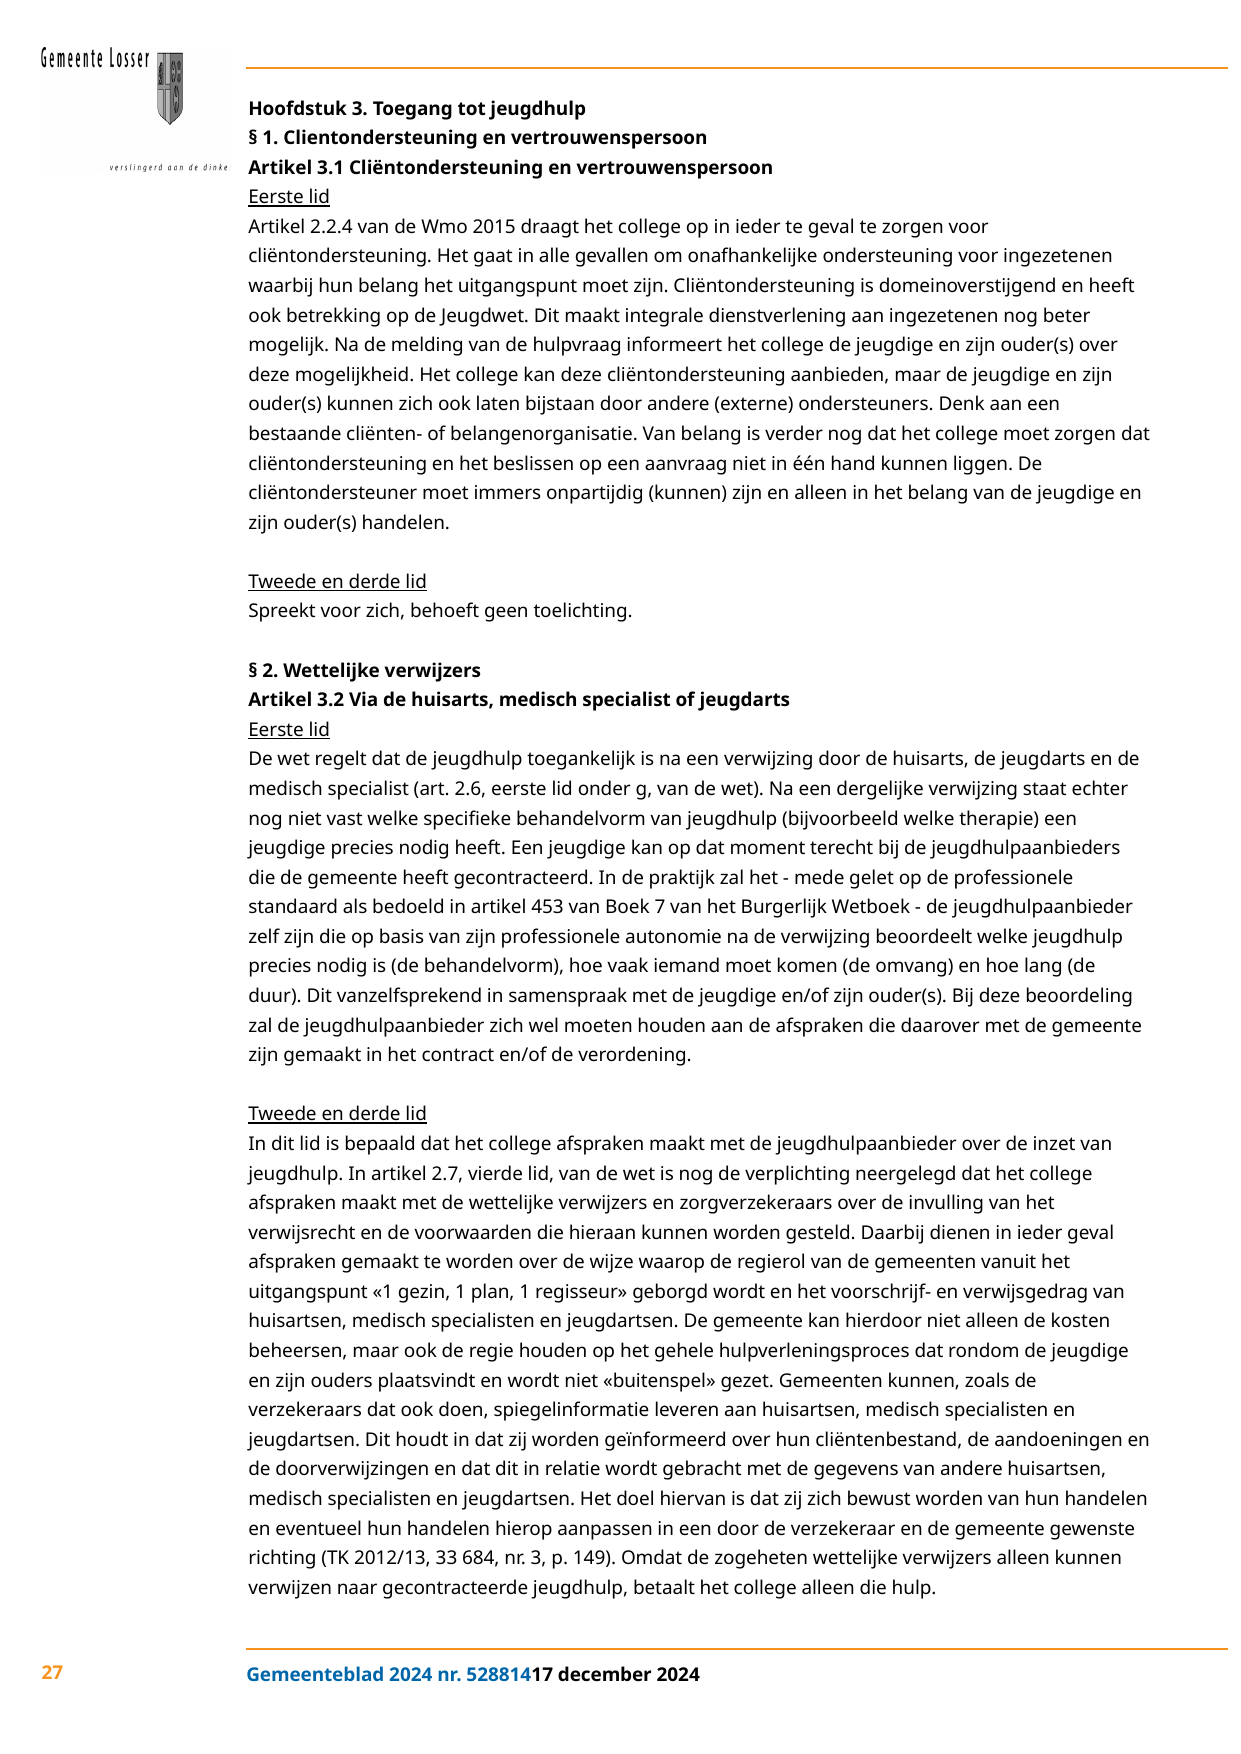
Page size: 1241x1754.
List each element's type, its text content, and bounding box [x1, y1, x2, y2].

text Tweede en derde lid [248, 1101, 1152, 1126]
text De wet regelt dat de jeugdhulp toegankelijk is na een verwijzing door de huisarts, de jeugdarts en de medisch specialist (art. 2.6, eerste lid onder g, van de wet). Na een dergelijke verwijzing staat echter nog niet vast welke specifieke behandelvorm van jeugdhulp (bijvoorbeeld welke therapie) een jeugdige precies nodig heeft. Een jeugdige kan op dat moment terecht bij de jeugdhulpaanbieders die de gemeente heeft gecontracteerd. In de praktijk zal het - mede gelet op de professionele standaard als bedoeld in artikel 453 van Boek 7 van het Burgerlijk Wetboek - de jeugdhulpaanbieder zelf zijn die op basis van zijn professionele autonomie na de verwijzing beoordeelt welke jeugdhulp precies nodig is (de behandelvorm), hoe vaak iemand moet komen (de omvang) en hoe lang (de duur). Dit vanzelfsprekend in samenspraak met de jeugdige en/of zijn ouder(s). Bij deze beoordeling zal de jeugdhulpaanbieder zich wel moeten houden aan de afspraken die daarover met de gemeente zijn gemaakt in het contract en/of de verordening. [248, 746, 1152, 1067]
text § 1. Clientondersteuning en vertrouwenspersoon [248, 124, 1152, 150]
text In dit lid is bepaald dat het college afspraken maakt met de jeugdhulpaanbieder over de inzet van jeugdhulp. In artikel 2.7, vierde lid, van de wet is nog de verplichting neergelegd dat het college afspraken maakt met de wettelijke verwijzers en zorgverzekeraars over de invulling van het verwijsrecht en de voorwaarden die hieraan kunnen worden gesteld. Daarbij dienen in ieder geval afspraken gemaakt te worden over de wijze waarop de regierol van de gemeenten vanuit het uitgangspunt «1 gezin, 1 plan, 1 regisseur» geborgd wordt en het voorschrijf- en verwijsgedrag van huisartsen, medisch specialisten en jeugdartsen. De gemeente kan hierdoor niet alleen de kosten beheersen, maar ook de regie houden op het gehele hulpverleningsproces dat rondom de jeugdige en zijn ouders plaatsvindt en wordt niet «buitenspel» gezet. Gemeenten kunnen, zoals de verzekeraars dat ook doen, spiegelinformatie leveren aan huisartsen, medisch specialisten en jeugdartsen. Dit houdt in dat zij worden geïnformeerd over hun cliëntenbestand, de aandoeningen en de doorverwijzingen en dat dit in relatie wordt gebracht met de gegevens van andere huisartsen, medisch specialisten en jeugdartsen. Het doel hiervan is dat zij zich bewust worden van hun handelen en eventueel hun handelen hierop aanpassen in een door de verzekeraar en de gemeente gewenste richting (TK 2012/13, 33 684, nr. 3, p. 149). Omdat de zogeheten wettelijke verwijzers alleen kunnen verwijzen naar gecontracteerde jeugdhulp, betaalt het college alleen die hulp. [248, 1130, 1152, 1600]
text Eerste lid [248, 183, 1152, 209]
picture [41, 47, 231, 172]
text Artikel 2.2.4 van de Wmo 2015 draagt het college op in ieder te geval te zorgen voor cliëntondersteuning. Het gaat in alle gevallen om onafhankelijke ondersteuning voor ingezetenen waarbij hun belang het uitgangspunt moet zijn. Cliëntondersteuning is domeinoverstijgend en heeft ook betrekking op de Jeugdwet. Dit maakt integrale dienstverlening aan ingezetenen nog beter mogelijk. Na de melding van de hulpvraag informeert het college de jeugdige en zijn ouder(s) over deze mogelijkheid. Het college kan deze cliëntondersteuning aanbieden, maar de jeugdige en zijn ouder(s) kunnen zich ook laten bijstaan door andere (externe) ondersteuners. Denk aan een bestaande cliënten- of belangenorganisatie. Van belang is verder nog dat het college moet zorgen dat cliëntondersteuning en het beslissen op een aanvraag niet in één hand kunnen liggen. De cliëntondersteuner moet immers onpartijdig (kunnen) zijn en alleen in het belang van de jeugdige en zijn ouder(s) handelen. [248, 213, 1152, 535]
text Artikel 3.1 Cliëntondersteuning en vertrouwenspersoon [248, 154, 1152, 180]
text Spreekt voor zich, behoeft geen toelichting. [248, 598, 1152, 623]
text § 2. Wettelijke verwijzers [248, 657, 1152, 683]
text Hoofdstuk 3. Toegang tot jeugdhulp [248, 95, 1152, 121]
text Eerste lid [248, 716, 1152, 742]
text Artikel 3.2 Via de huisarts, medisch specialist of jeugdarts [248, 686, 1152, 712]
text Tweede en derde lid [248, 568, 1152, 594]
